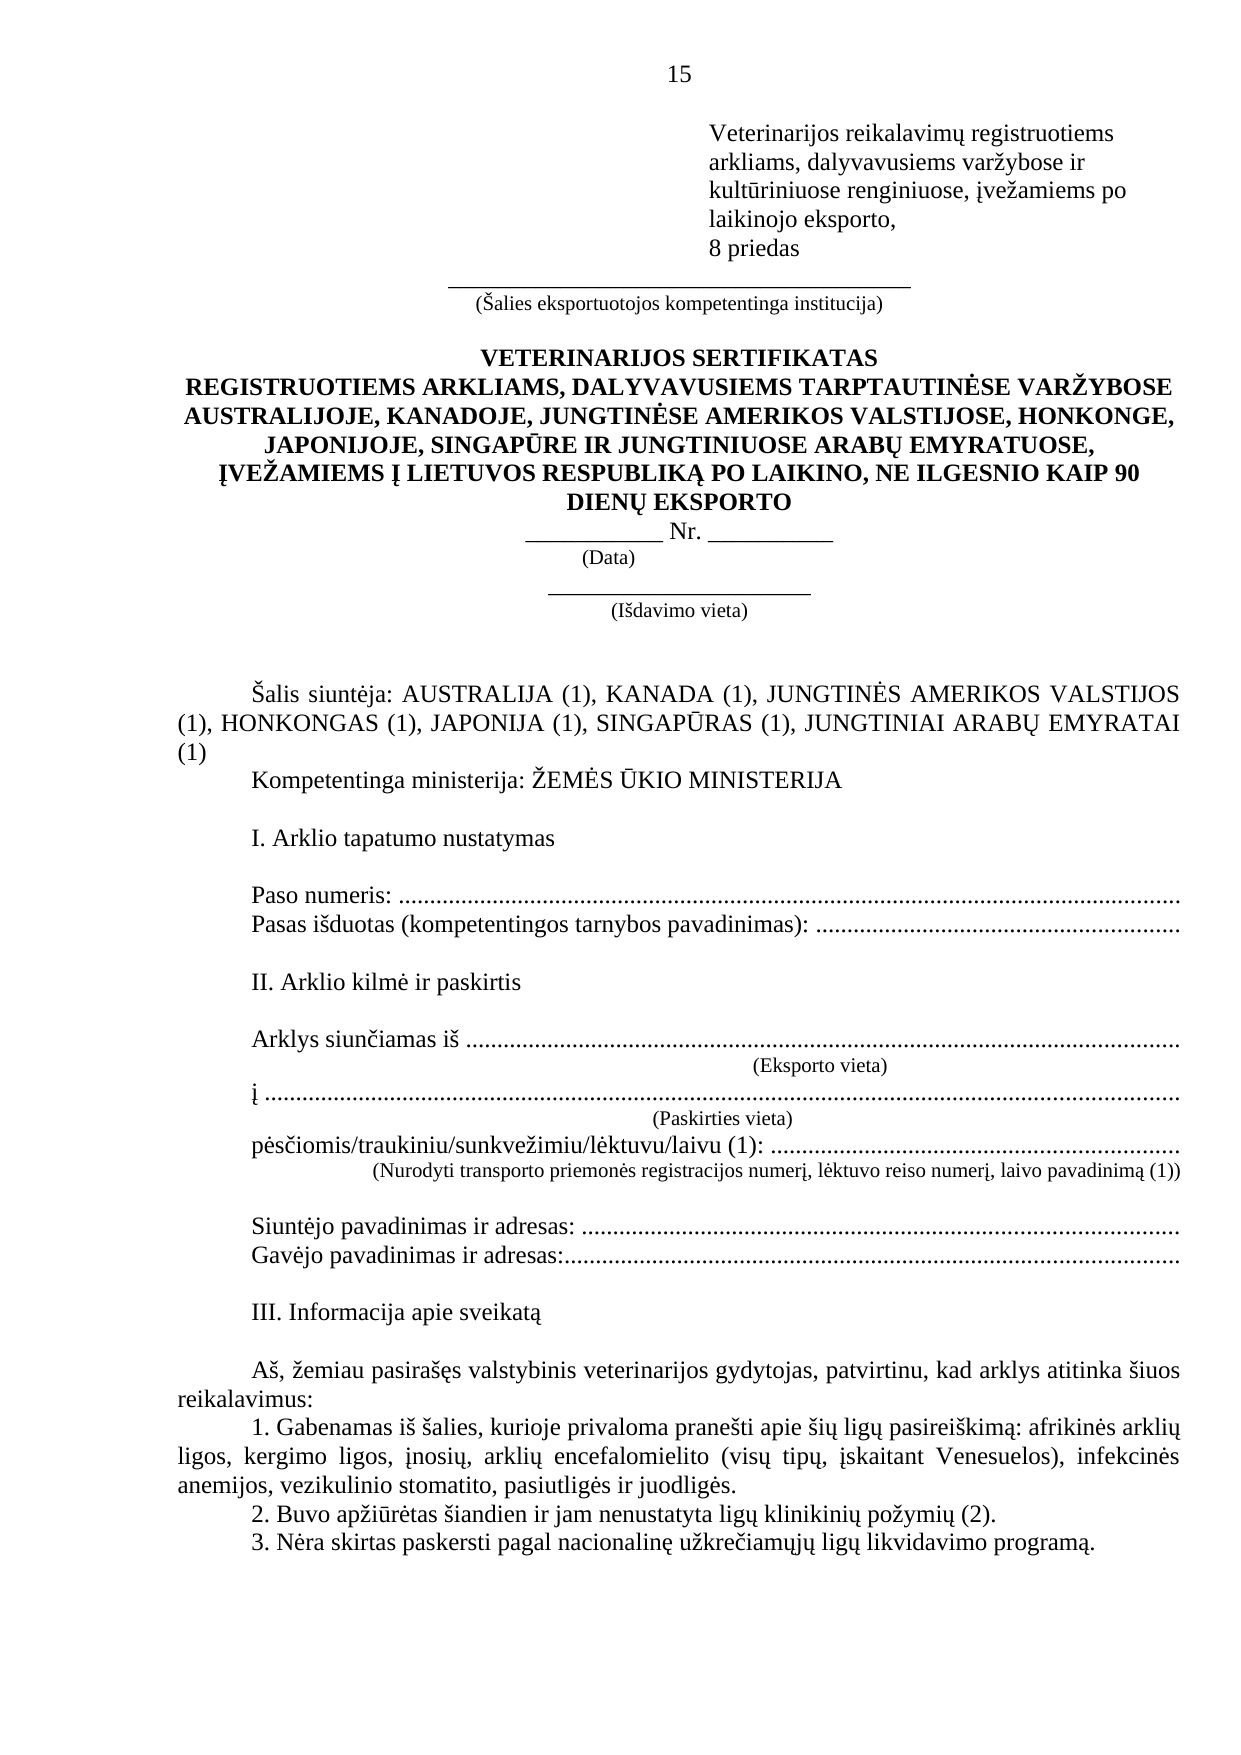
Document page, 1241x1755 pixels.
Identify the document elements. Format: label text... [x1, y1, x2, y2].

text laikinojo eksporto, [177, 204, 1181, 233]
text Šalis siuntėja: AUSTRALIJA (1), KANADA (1), JUNGTINĖS AMERIKOS VALSTIJOS (1), HONKONGAS (1), JAPONIJA (1), SINGAPŪRAS (1), JUNGTINIAI ARABŲ EMYRATAI (1) [177, 679, 1181, 765]
text Veterinarijos reikalavimų registruotiems [709, 118, 1181, 147]
text Kompetentinga ministerija: ŽEMĖS ŪKIO MINISTERIJA [177, 765, 1181, 794]
text arkliams, dalyvavusiems varžybose ir [177, 147, 1181, 176]
text _____________________________________ [177, 262, 1181, 291]
text Aš, žemiau pasirašęs valstybinis veterinarijos gydytojas, patvirtinu, kad arklys atitinka šiuos reikalavimus: [177, 1355, 1181, 1412]
text Pasas išduotas (kompetentingos tarnybos pavadinimas): [177, 909, 1181, 938]
text 2. Buvo apžiūrėtas šiandien ir jam nenustatyta ligų klinikinių požymių (2). [177, 1499, 1181, 1527]
text III. Informacija apie sveikatą [177, 1297, 1181, 1326]
text į [177, 1077, 1181, 1106]
text Paso numeris: [177, 880, 1181, 909]
text pėsčiomis/traukiniu/sunkvežimiu/lėktuvu/laivu (1): [177, 1130, 1181, 1158]
text (Išdavimo vieta) [177, 597, 1181, 622]
text (Nurodyti transporto priemonės registracijos numerį, lėktuvo reiso numerį, laivo pavadinimą (1)) [177, 1158, 1181, 1182]
text ___________ Nr. __________ [177, 516, 1181, 545]
text (Data) [177, 545, 1181, 569]
text Arklys siunčiamas iš [177, 1024, 1181, 1053]
text REGISTRUOTIEMS ARKLIAMS, DALYVAVUSIEMS TARPTAUTINĖSE VARŽYBOSE AUSTRALIJOJE, KANADOJE, JUNGTINĖSE AMERIKOS VALSTIJOSE, HONKONGE, JAPONIJOJE, SINGAPŪRE IR JUNGTINIUOSE ARABŲ EMYRATUOSE, ĮVEŽAMIEMS Į LIETUVOS RESPUBLIKĄ PO LAIKINO, NE ILGESNIO KAIP 90 DIENŲ EKSPORTO [177, 372, 1181, 516]
text kultūriniuose renginiuose, įvežamiems po [177, 176, 1181, 204]
text _____________________ [177, 569, 1181, 597]
text II. Arklio kilmė ir paskirtis [177, 967, 1181, 995]
text (Paskirties vieta) [177, 1106, 1181, 1130]
text (Eksporto vieta) [177, 1053, 1181, 1077]
text I. Arklio tapatumo nustatymas [177, 823, 1181, 852]
text 3. Nėra skirtas paskersti pagal nacionalinę užkrečiamųjų ligų likvidavimo programą. [177, 1527, 1181, 1556]
text (Šalies eksportuotojos kompetentinga institucija) [177, 291, 1181, 315]
text Gavėjo pavadinimas ir adresas:. [177, 1240, 1181, 1269]
text 1. Gabenamas iš šalies, kurioje privaloma pranešti apie šių ligų pasireiškimą: afrikinės arklių ligos, kergimo ligos, įnosių, arklių encefalomielito (visų tipų, įskaitant Venesuelos), infekcinės anemijos, vezikulinio stomatito, pasiutligės ir juodligės. [177, 1412, 1181, 1499]
text Siuntėjo pavadinimas ir adresas: [177, 1211, 1181, 1240]
text 8 priedas [177, 233, 1181, 262]
text VETERINARIJOS SERTIFIKATAS [177, 343, 1181, 372]
